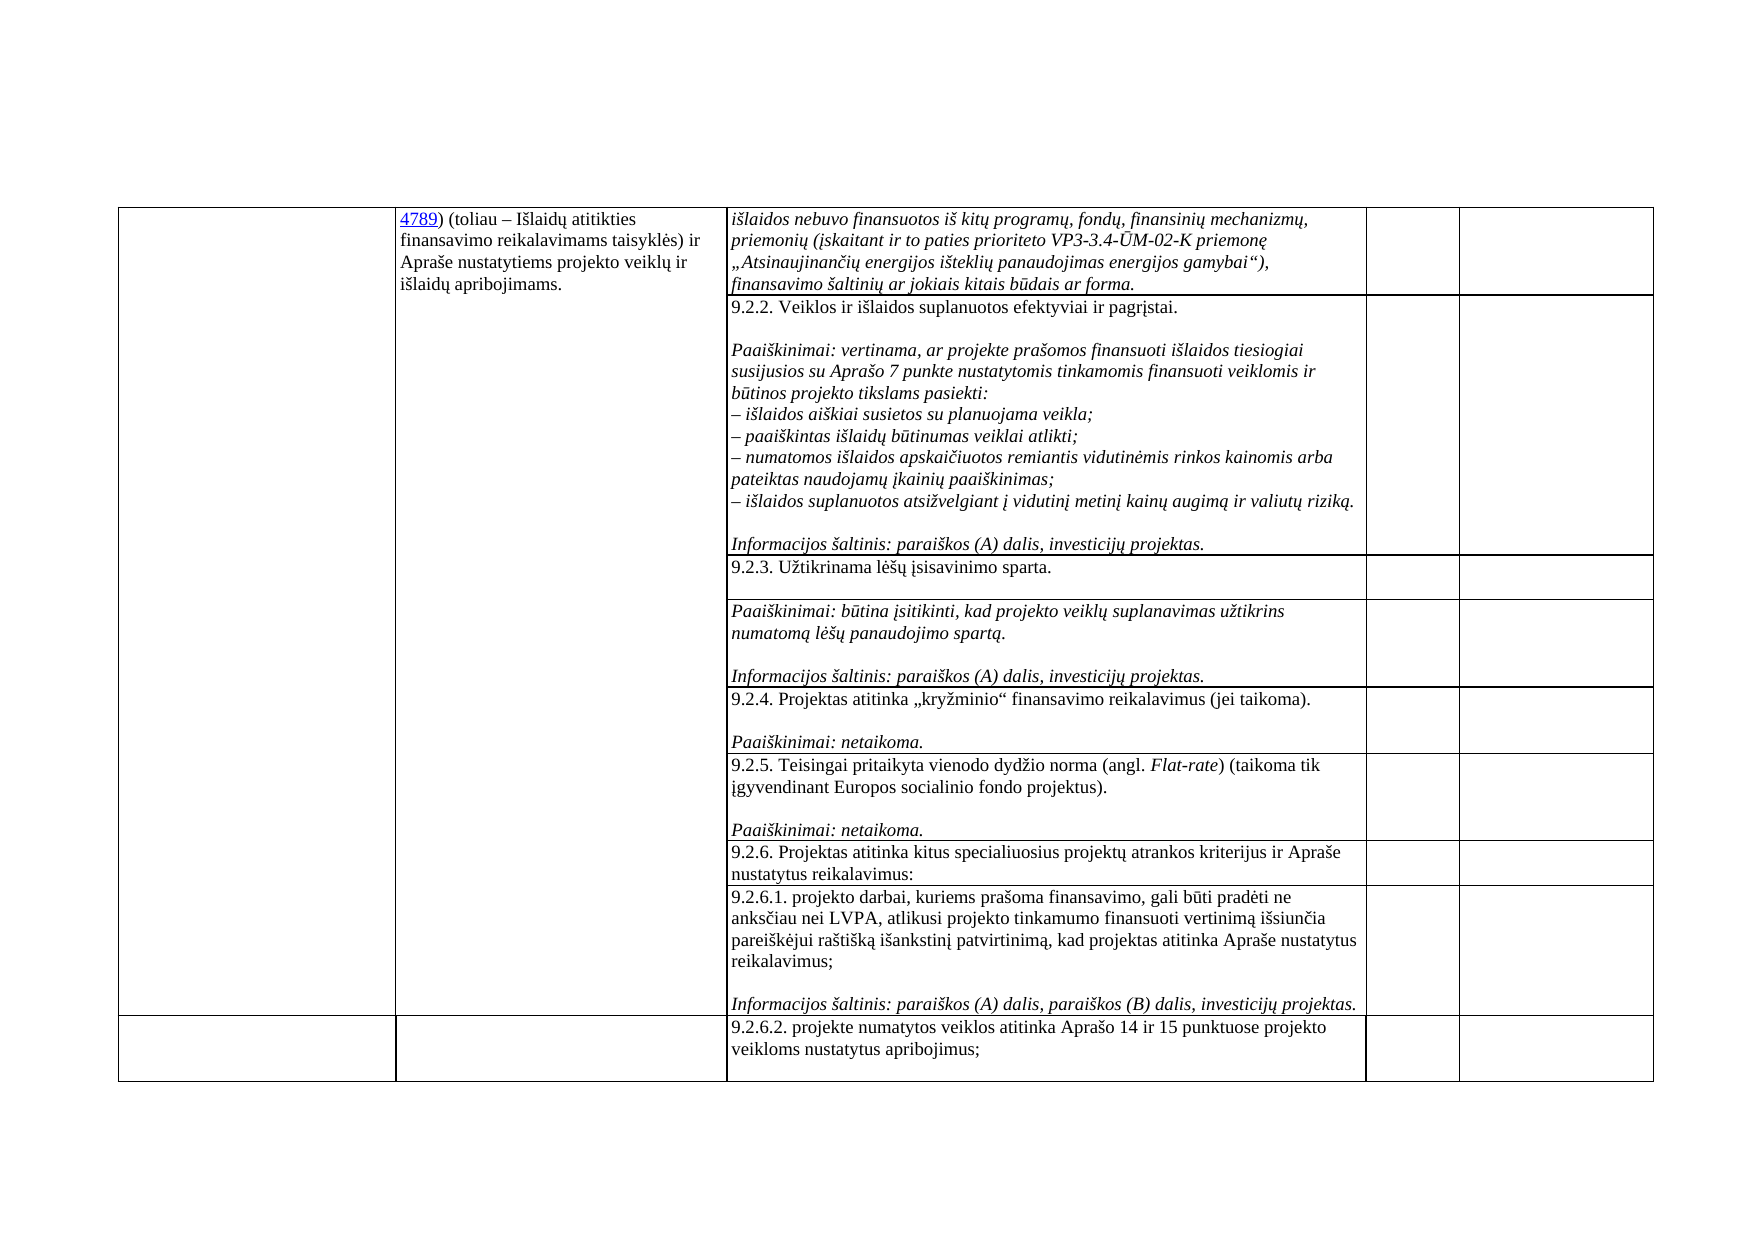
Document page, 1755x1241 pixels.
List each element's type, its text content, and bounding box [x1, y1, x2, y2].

table_cell [1460, 841, 1653, 884]
table_cell 9.2.6.1. projekto darbai, kuriems prašoma finansavimo, gali būti pradėti ne anksčiau nei LVPA, atlikusi projekto tinkamumo finansuoti vertinimą išsiunčia pareiškėjui raštišką išankstinį patvirtinimą, kad projektas atitinka Apraše nustatytus reikalavimus; Informacijos šaltinis: paraiškos (A) dalis, paraiškos (B) dalis, investicijų projektas. [728, 886, 1366, 1015]
table_cell [1367, 886, 1459, 1015]
table_cell [1367, 296, 1459, 554]
table_cell 9.2.6.2. projekte numatytos veiklos atitinka Aprašo 14 ir 15 punktuose projekto veikloms nustatytus apribojimus; [728, 1016, 1365, 1081]
table_cell [1367, 688, 1459, 752]
table_cell [1460, 886, 1653, 1015]
table_cell 9.2.4. Projektas atitinka „kryžminio“ finansavimo reikalavimus (jei taikoma). Paaiškinimai: netaikoma. [728, 688, 1366, 752]
table_cell [1460, 208, 1653, 294]
table_cell [1367, 600, 1459, 686]
table_cell [1367, 556, 1459, 599]
table_cell išlaidos nebuvo finansuotos iš kitų programų, fondų, finansinių mechanizmų, priemonių (įskaitant ir to paties prioriteto VP3-3.4-ŪM-02-K priemonę „Atsinaujinančių energijos išteklių panaudojimas energijos gamybai“), finansavimo šaltinių ar jokiais kitais būdais ar forma. [728, 208, 1366, 294]
table_cell 9.2.5. Teisingai pritaikyta vienodo dydžio norma (angl. Flat-rate) (taikoma tik įgyvendinant Europos socialinio fondo projektus). Paaiškinimai: netaikoma. [728, 754, 1366, 840]
table_cell [1460, 296, 1653, 554]
table_cell Paaiškinimai: būtina įsitikinti, kad projekto veiklų suplanavimas užtikrins numatomą lėšų panaudojimo spartą. Informacijos šaltinis: paraiškos (A) dalis, investicijų projektas. [728, 600, 1366, 686]
table_cell 4789) (toliau – Išlaidų atitikties finansavimo reikalavimams taisyklės) ir Apraše nustatytiems projekto veiklų ir išlaidų apribojimams. [396, 208, 726, 1015]
table_cell [1460, 754, 1653, 840]
table_cell [1367, 208, 1459, 294]
table_cell 9.2.6. Projektas atitinka kitus specialiuosius projektų atrankos kriterijus ir Apraše nustatytus reikalavimus: [728, 841, 1366, 884]
table_cell 9.2.3. Užtikrinama lėšų įsisavinimo sparta. [728, 556, 1366, 599]
table_cell [1460, 1016, 1653, 1081]
table_cell [1460, 556, 1653, 599]
table_cell [1460, 600, 1653, 686]
table_cell 9.2.2. Veiklos ir išlaidos suplanuotos efektyviai ir pagrįstai. Paaiškinimai: vertinama, ar projekte prašomos finansuoti išlaidos tiesiogiai susijusios su Aprašo 7 punkte nustatytomis tinkamomis finansuoti veiklomis ir būtinos projekto tikslams pasiekti: – išlaidos aiškiai susietos su planuojama veikla; – paaiškintas išlaidų būtinumas veiklai atlikti; – numatomos išlaidos apskaičiuotos remiantis vidutinėmis rinkos kainomis arba pateiktas naudojamų įkainių paaiškinimas; – išlaidos suplanuotos atsižvelgiant į vidutinį metinį kainų augimą ir valiutų riziką. Informacijos šaltinis: paraiškos (A) dalis, investicijų projektas. [728, 296, 1366, 554]
table_cell [1460, 688, 1653, 752]
table_cell [119, 1016, 395, 1081]
table_cell [119, 208, 395, 1015]
table_cell [1367, 754, 1459, 840]
table_cell [397, 1016, 726, 1081]
table_cell [1367, 841, 1459, 884]
table_cell [1367, 1016, 1459, 1081]
